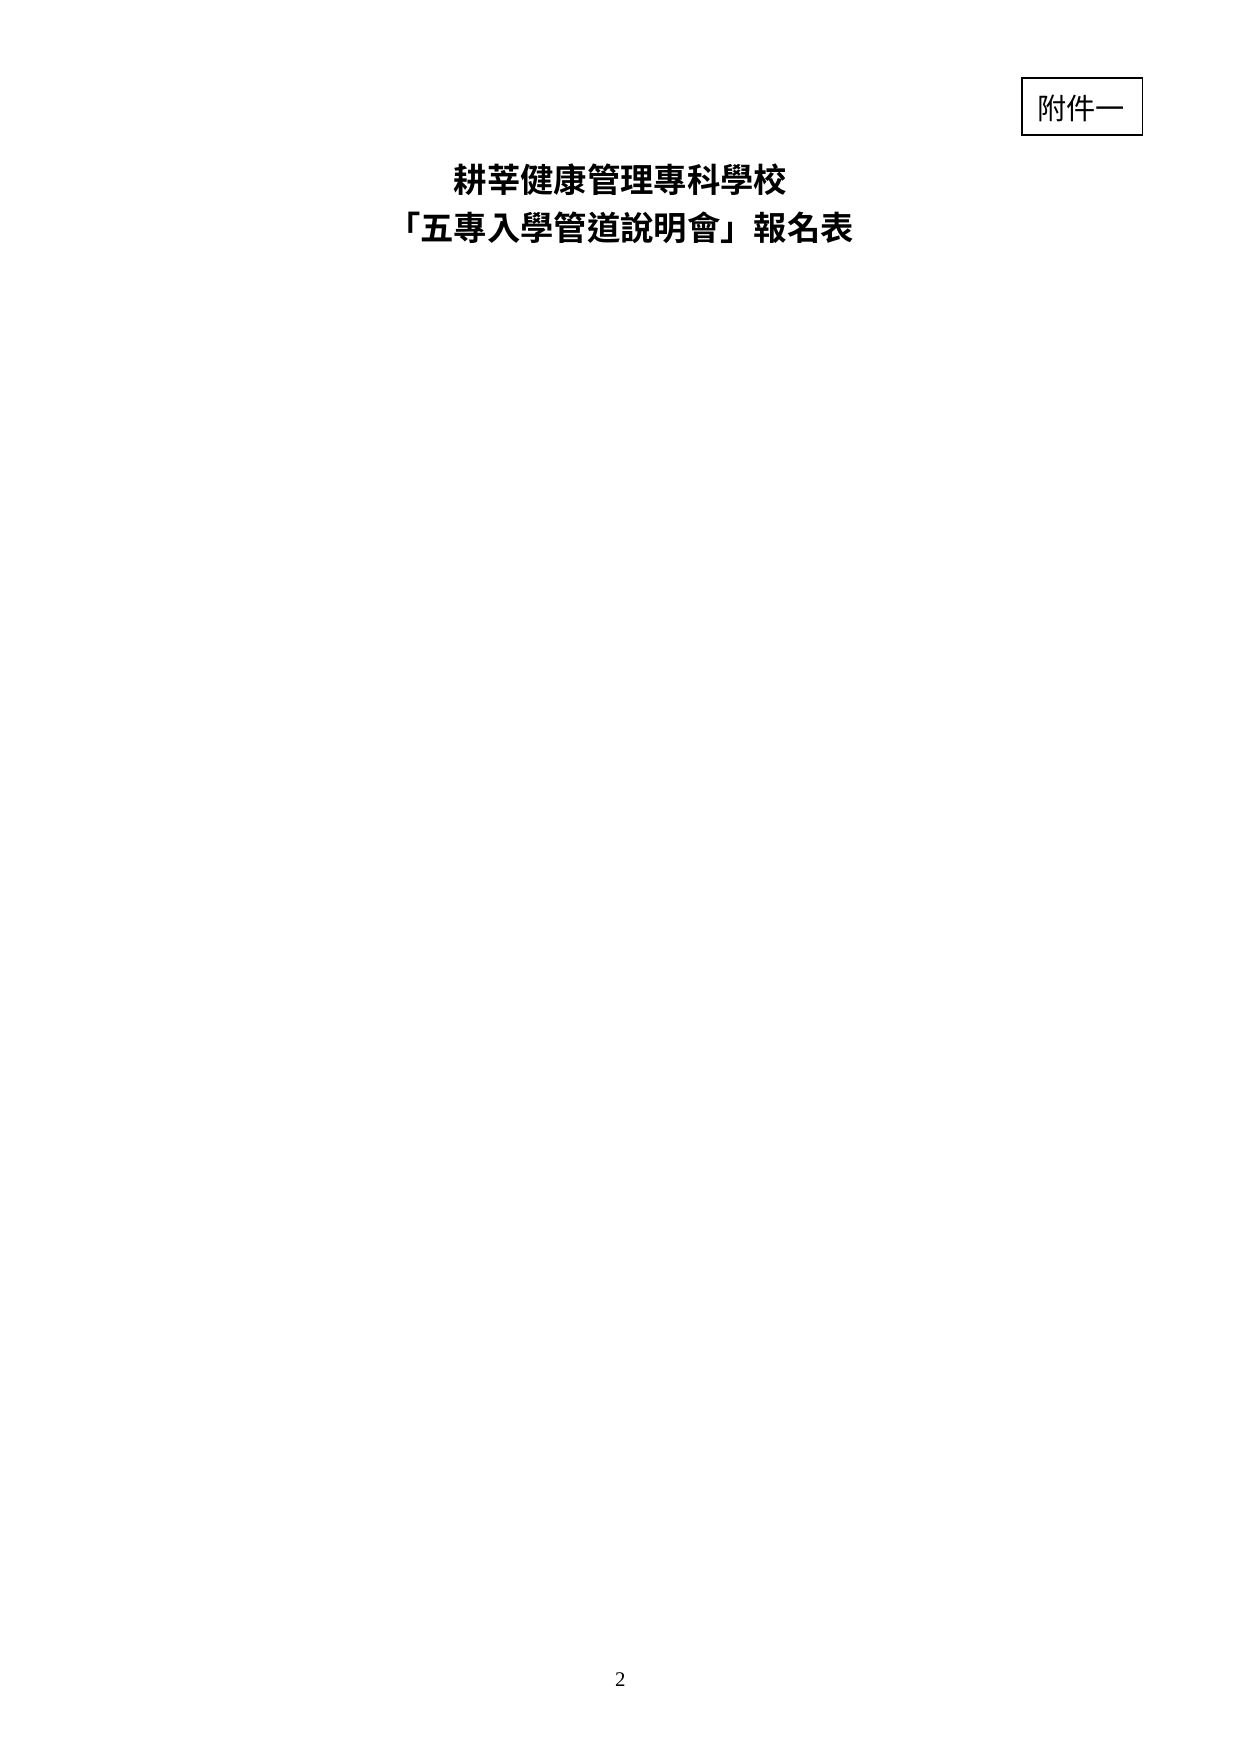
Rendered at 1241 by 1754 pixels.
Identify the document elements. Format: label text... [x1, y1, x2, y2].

text 「五專入學管道說明會」報名表 [75, 202, 1165, 250]
text 耕莘健康管理專科學校 [75, 154, 1165, 202]
text 附件一 [1037, 85, 1128, 128]
